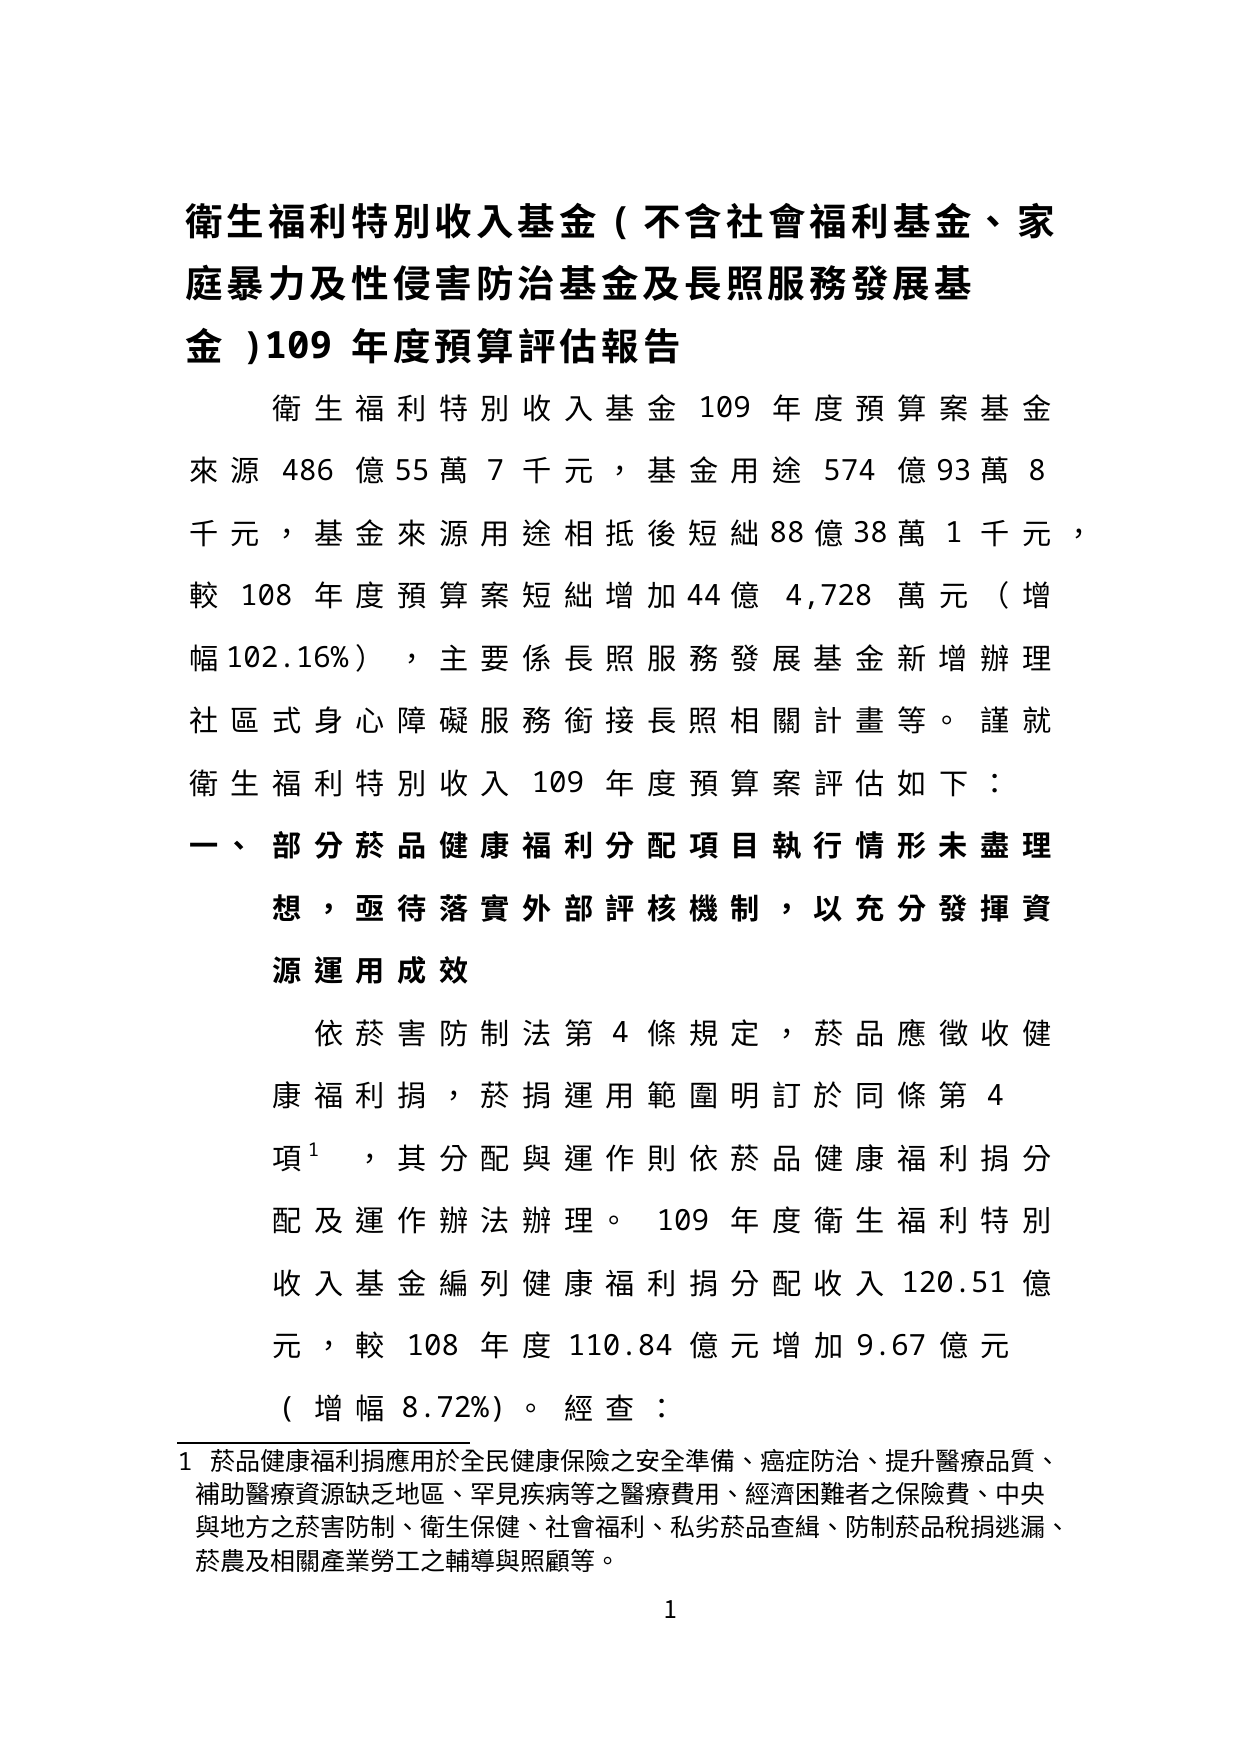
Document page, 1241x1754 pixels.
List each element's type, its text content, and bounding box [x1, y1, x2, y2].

text 衛生福利特別收入基金(不含社會福利基金、家庭暴力及性侵害防治基金及長照服務發展基金)109年度預算評估報告 [183, 177, 1058, 365]
text 依菸害防制法第4條規定，菸品應徵收健康福利捐，菸捐運用範圍明訂於同條第4項，其分配與運作則依菸品健康福利捐分配及運作辦法辦理。109年度衛生福利特別收入基金編列健康福利捐分配收入120.51億元，較108年度110.84億元增加9.67億元(增幅8.72%)。經查： [242, 990, 1058, 1427]
text 菸品健康福利捐應用於全民健康保險之安全準備、癌症防治、提升醫療品質、補助醫療資源缺乏地區、罕見疾病等之醫療費用、經濟困難者之保險費、中央與地方之菸害防制、衛生保健、社會福利、私劣菸品查緝、防制菸品稅捐逃漏、菸農及相關產業勞工之輔導與照顧等。 [177, 1443, 1063, 1577]
text 衛生福利特別收入基金109年度預算案基金來源486億55萬7千元，基金用途574億93萬8千元，基金來源用途相抵後短絀88億38萬1千元，較108年度預算案短絀增加44億4,728萬元（增幅102.16%），主要係長照服務發展基金新增辦理社區式身心障礙服務銜接長照相關計畫等。謹就衛生福利特別收入109年度預算案評估如下： [183, 365, 1058, 802]
text 一、部分菸品健康福利分配項目執行情形未盡理想，亟待落實外部評核機制，以充分發揮資源運用成效 [183, 802, 1058, 990]
